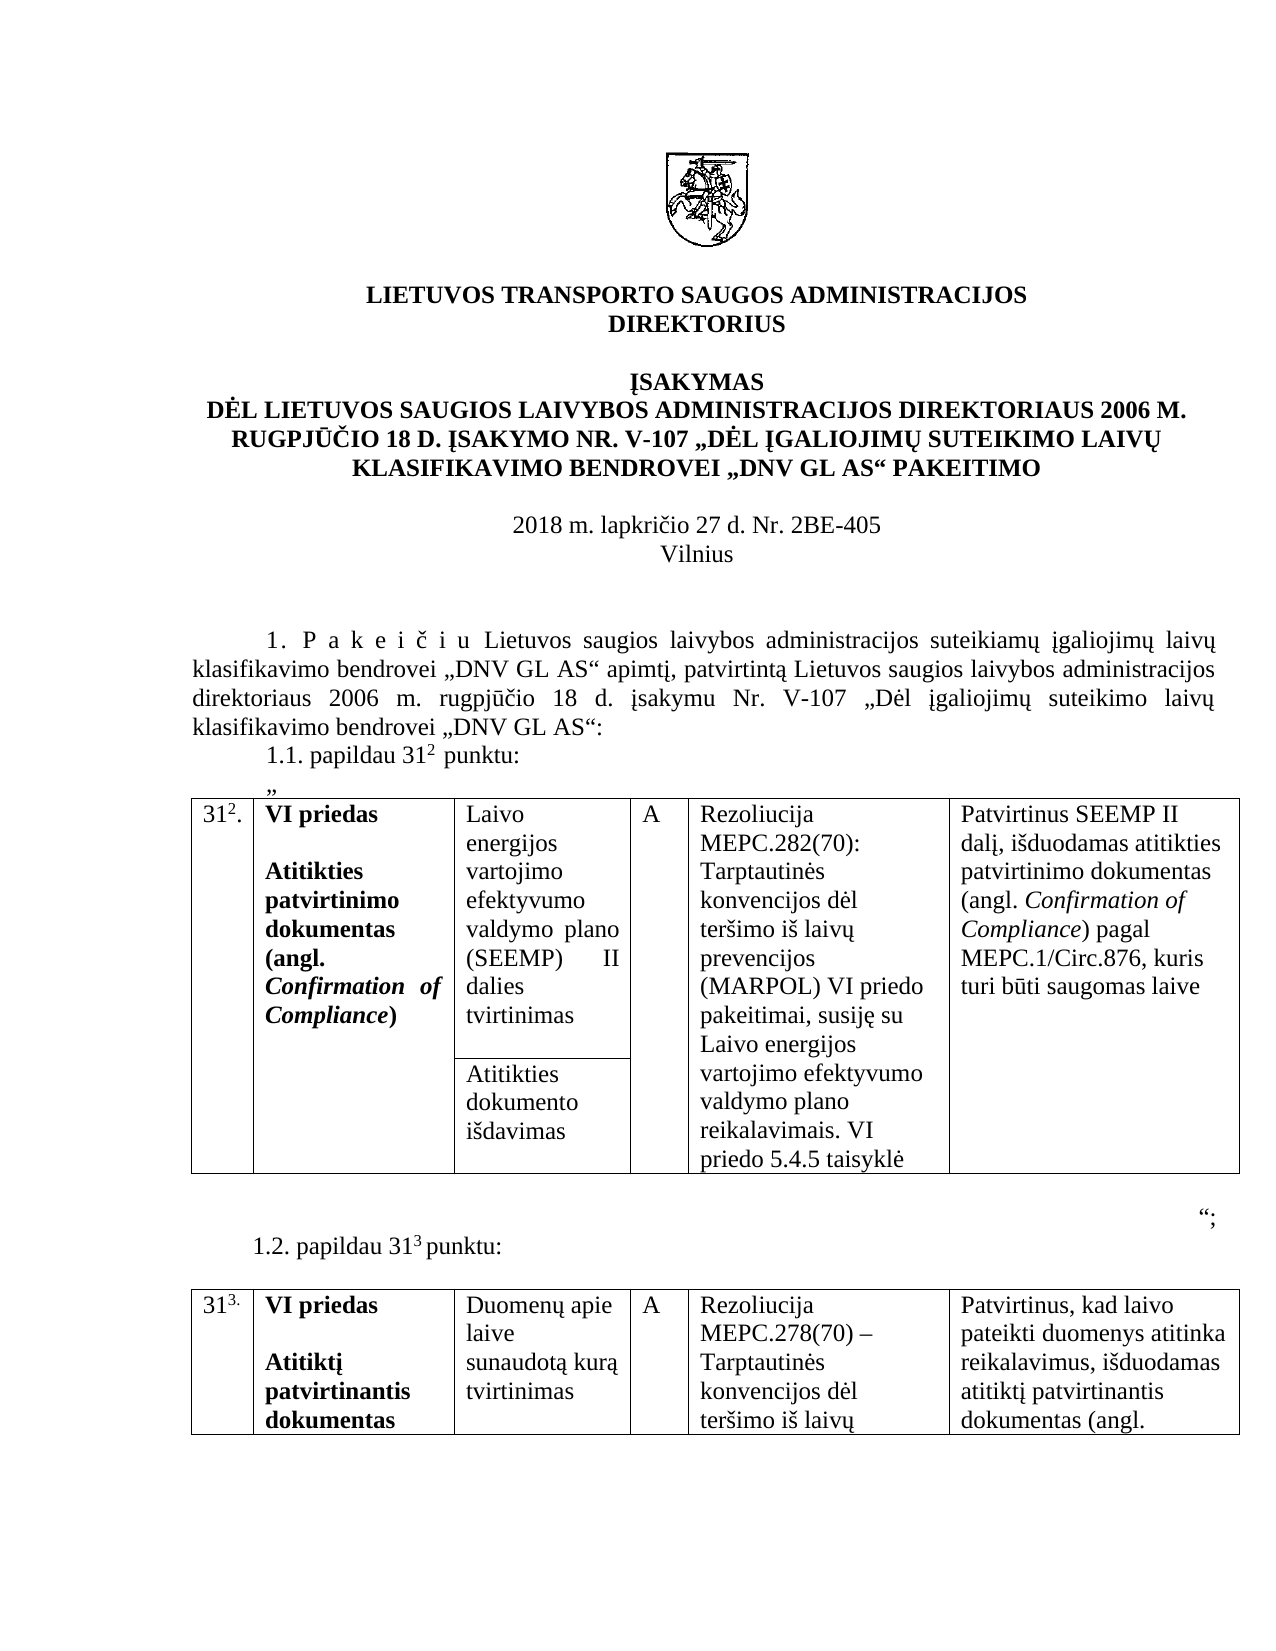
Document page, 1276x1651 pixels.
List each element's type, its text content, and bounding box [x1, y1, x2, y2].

table_header Patvirtinus SEEMP II dalį, išduodamas atitikties patvirtinimo dokumentas (angl. Confirmation of Compliance) pagal MEPC.1/Circ.876, kuris turi būti saugomas laive [950, 799, 1239, 1173]
text DĖL LIETUVOS SAUGIOS LAIVYBOS ADMINISTRACIJOS DIREKTORIAUS 2006 M. RUGPJŪČIO 18 D. ĮSAKYMO NR. V-107 „DĖL ĮGALIOJIMŲ SUTEIKIMO LAIVŲ KLASIFIKAVIMO BENDROVEI „DNV GL AS“ PAKEITIMO [177, 395, 1216, 482]
table_header 313. [192, 1290, 253, 1433]
table_header VI priedas Atitikties patvirtinimo dokumentas (angl. Confirmation of Compliance) [254, 799, 454, 1173]
text Vilnius [177, 539, 1216, 568]
subtitle ĮSAKYMAS [177, 367, 1216, 395]
table_header Laivo energijos vartojimo efektyvumo valdymo plano (SEEMP) II dalies tvirtinimas [455, 799, 630, 1058]
text DIREKTORIUS [177, 309, 1216, 338]
table_header Patvirtinus, kad laivo pateikti duomenys atitinka reikalavimus, išduodamas atitiktį patvirtinantis dokumentas (angl. [950, 1290, 1239, 1433]
table_header Duomenų apie laive sunaudotą kurą tvirtinimas [455, 1290, 630, 1433]
text 1. P a k e i č i u Lietuvos saugios laivybos administracijos suteikiamų įgaliojimų laivų klasifikavimo bendrovei „DNV GL AS“ apimtį, patvirtintą Lietuvos saugios laivybos administracijos direktoriaus 2006 m. rugpjūčio 18 d. įsakymu Nr. V-107 „Dėl įgaliojimų suteikimo laivų klasifikavimo bendrovei „DNV GL AS“: [192, 625, 1216, 740]
text 1.1. papildau 312 punktu: [192, 740, 1216, 769]
text “; [177, 1202, 1216, 1231]
table_header 312. [192, 799, 253, 1173]
table_header A [631, 1290, 688, 1433]
text 1.2. papildau 313 punktu: [177, 1231, 1216, 1260]
text 2018 m. lapkričio 27 d. Nr. 2BE-405 [177, 510, 1216, 539]
text „ [192, 769, 1216, 798]
table_header Rezoliucija MEPC.278(70) – Tarptautinės konvencijos dėl teršimo iš laivų [689, 1290, 949, 1433]
table_header VI priedas Atitiktį patvirtinantis dokumentas [254, 1290, 454, 1433]
table_header A [631, 799, 688, 1173]
text LIETUVOS TRANSPORTO SAUGOS ADMINISTRACIJOS [177, 280, 1216, 309]
table_header Rezoliucija MEPC.282(70): Tarptautinės konvencijos dėl teršimo iš laivų prevencijos (MARPOL) VI priedo pakeitimai, susiję su Laivo energijos vartojimo efektyvumo valdymo plano reikalavimais. VI priedo 5.4.5 taisyklė [689, 799, 949, 1173]
table_cell Atitikties dokumento išdavimas [455, 1059, 630, 1173]
